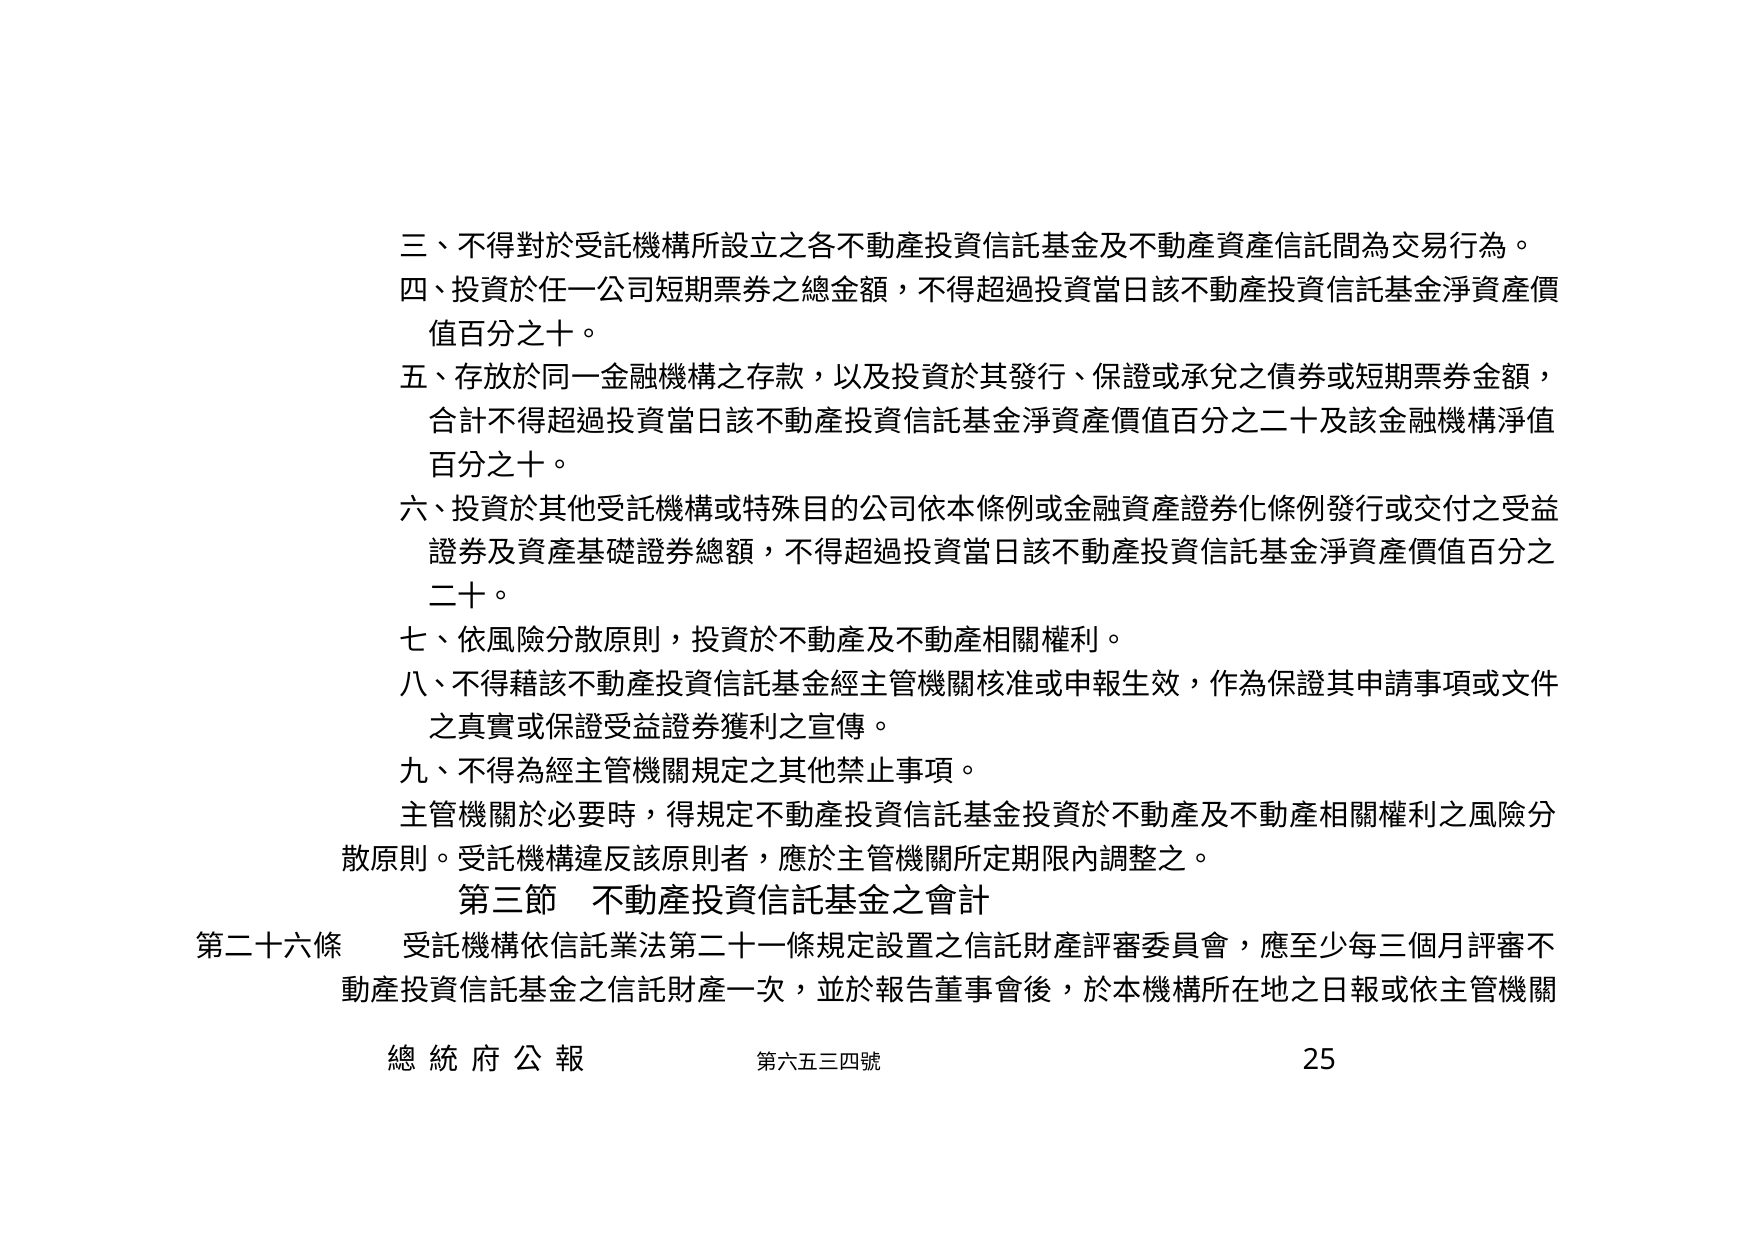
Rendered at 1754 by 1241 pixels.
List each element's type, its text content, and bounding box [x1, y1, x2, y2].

text 八、不得藉該不動產投資信託基金經主管機關核准或申報生效，作為保證其申請事項或文件之真實或保證受益證券獲利之宣傳。 [399, 659, 1559, 747]
text 四、投資於任一公司短期票券之總金額，不得超過投資當日該不動產投資信託基金淨資產價值百分之十。 [399, 265, 1559, 353]
text 九、不得為經主管機關規定之其他禁止事項。 [399, 747, 1559, 790]
text 第二十六條 受託機構依信託業法第二十一條規定設置之信託財產評審委員會，應至少每三個月評審不動產投資信託基金之信託財產一次，並於報告董事會後，於本機構所在地之日報或依主管機關 [195, 922, 1559, 1009]
text 三、不得對於受託機構所設立之各不動產投資信託基金及不動產資產信託間為交易行為。 [399, 222, 1559, 265]
text 第三節 不動產投資信託基金之會計 [457, 878, 1559, 922]
text 七、依風險分散原則，投資於不動產及不動產相關權利。 [399, 615, 1559, 659]
text 六、投資於其他受託機構或特殊目的公司依本條例或金融資產證券化條例發行或交付之受益證券及資產基礎證券總額，不得超過投資當日該不動產投資信託基金淨資產價值百分之二十。 [399, 484, 1559, 615]
text 主管機關於必要時，得規定不動產投資信託基金投資於不動產及不動產相關權利之風險分散原則。受託機構違反該原則者，應於主管機關所定期限內調整之。 [341, 790, 1559, 878]
text 五、存放於同一金融機構之存款，以及投資於其發行、保證或承兌之債券或短期票券金額，合計不得超過投資當日該不動產投資信託基金淨資產價值百分之二十及該金融機構淨值百分之十。 [399, 353, 1559, 484]
